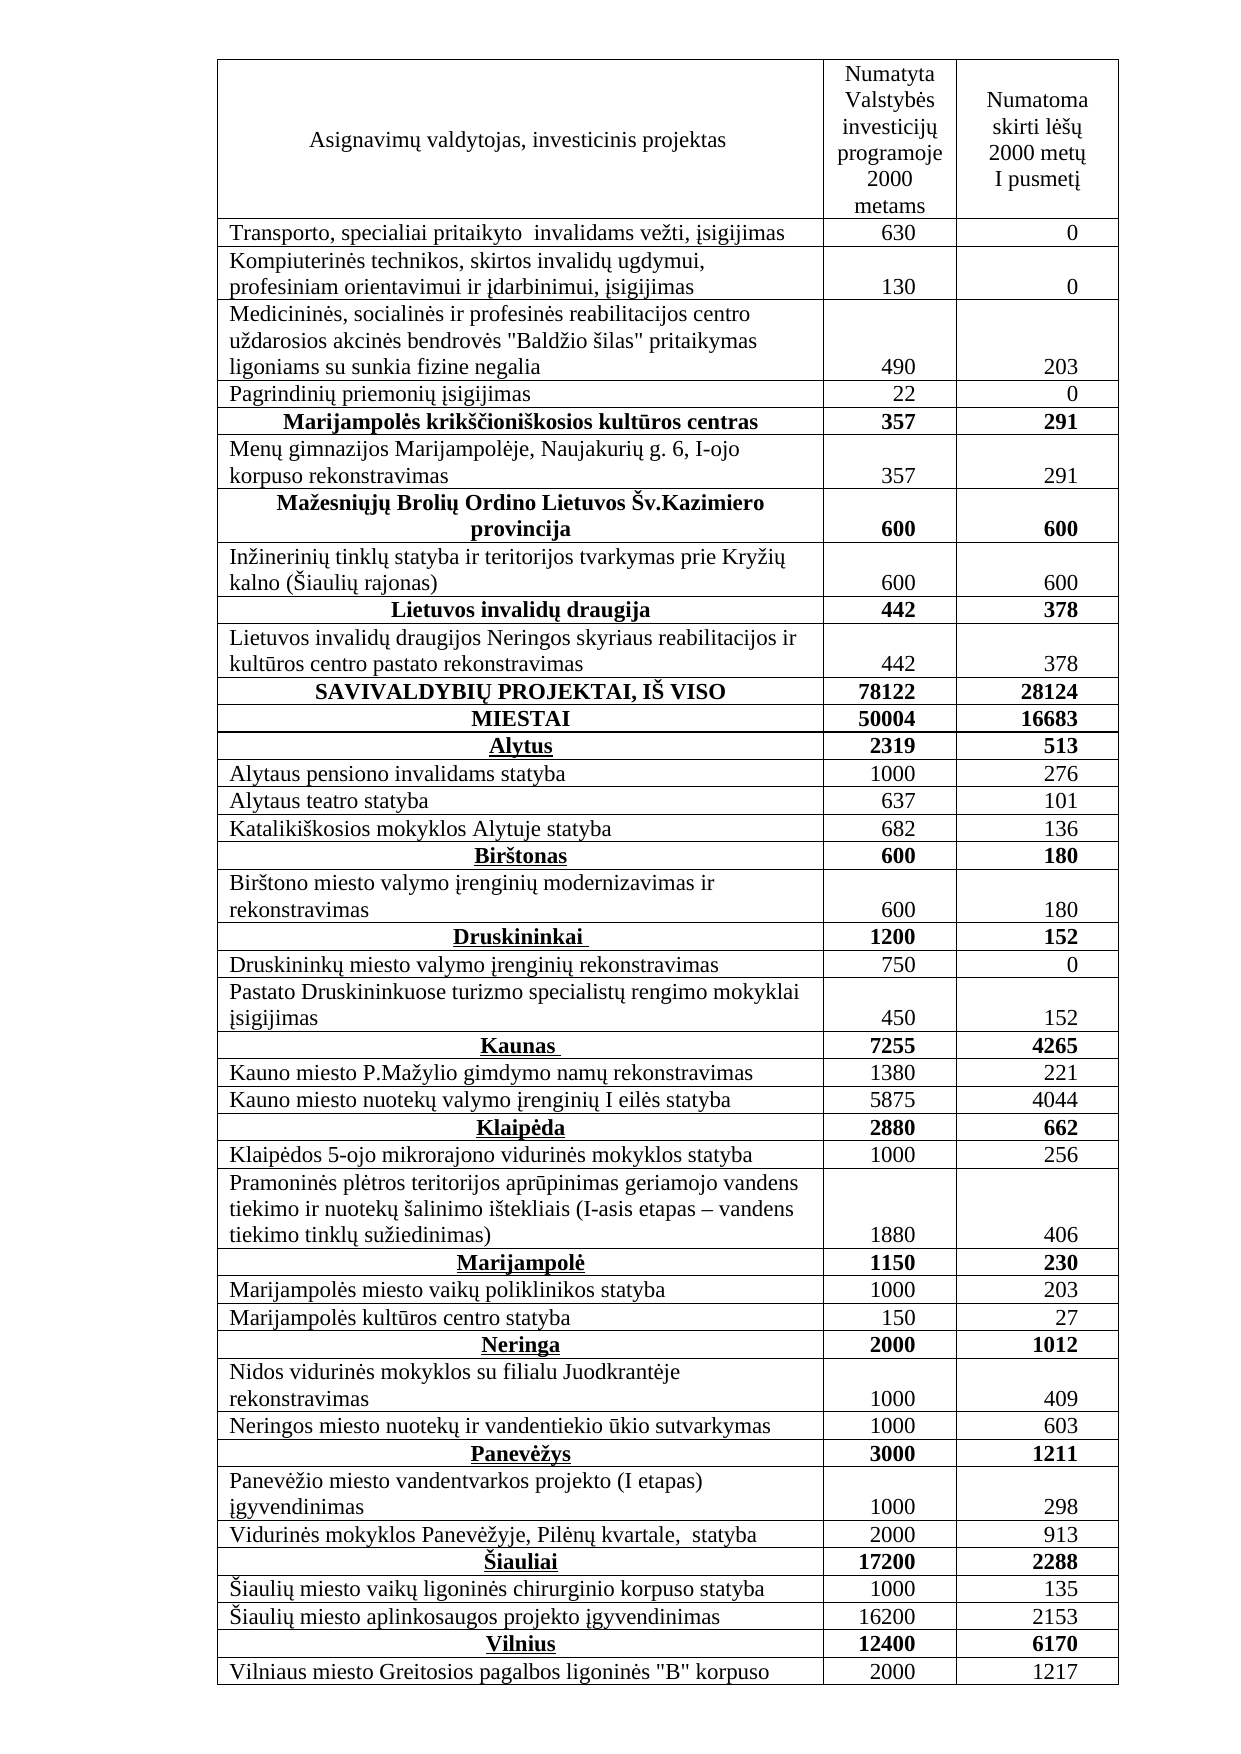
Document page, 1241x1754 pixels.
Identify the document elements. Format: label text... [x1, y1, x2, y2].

table_cell Vilniaus miesto Greitosios pagalbos ligoninės "B" korpuso [218, 1658, 823, 1684]
table_cell 913 [957, 1521, 1118, 1547]
table_cell Mažesniųjų Brolių Ordino Lietuvos Šv.Kazimiero provincija [218, 489, 823, 542]
table_cell 2319 [824, 733, 956, 759]
table_cell 450 [824, 978, 956, 1031]
table_cell Menų gimnazijos Marijampolėje, Naujakurių g. 6, I-ojo korpuso rekonstravimas [218, 435, 823, 488]
table_cell Kompiuterinės technikos, skirtos invalidų ugdymui, profesiniam orientavimui ir įdarbinimui, įsigijimas [218, 247, 823, 299]
table_cell 630 [824, 219, 956, 246]
table_cell SAVIVALDYBIŲ PROJEKTAI, IŠ VISO [218, 678, 823, 704]
table_cell 7255 [824, 1032, 956, 1058]
table_cell 17200 [824, 1548, 956, 1574]
table_cell Lietuvos invalidų draugija [218, 597, 823, 623]
table_cell 750 [824, 951, 956, 977]
table_cell 256 [957, 1141, 1118, 1168]
table_cell 2880 [824, 1114, 956, 1140]
table_cell Alytaus pensiono invalidams statyba [218, 760, 823, 786]
table_cell 291 [957, 435, 1118, 488]
table_cell Pramoninės plėtros teritorijos aprūpinimas geriamojo vandens tiekimo ir nuotekų šalinimo ištekliais (I-asis etapas – vandens tiekimo tinklų sužiedinimas) [218, 1169, 823, 1248]
table_cell 2288 [957, 1548, 1118, 1574]
table_cell 135 [957, 1576, 1118, 1602]
table_cell Inžinerinių tinklų statyba ir teritorijos tvarkymas prie Kryžių kalno (Šiaulių rajonas) [218, 543, 823, 596]
table_cell Šiaulių miesto aplinkosaugos projekto įgyvendinimas [218, 1603, 823, 1629]
table_cell 603 [957, 1412, 1118, 1438]
table_cell 1000 [824, 1359, 956, 1411]
table_cell 152 [957, 978, 1118, 1031]
table_cell Lietuvos invalidų draugijos Neringos skyriaus reabilitacijos ir kultūros centro pastato rekonstravimas [218, 624, 823, 677]
table_cell 1150 [824, 1249, 956, 1275]
table_cell 1000 [824, 1141, 956, 1168]
table_cell 1880 [824, 1169, 956, 1248]
table_cell 357 [824, 408, 956, 434]
table_cell 600 [824, 489, 956, 542]
table_cell Klaipėdos 5-ojo mikrorajono vidurinės mokyklos statyba [218, 1141, 823, 1168]
table_cell 203 [957, 300, 1118, 379]
table_cell Panevėžio miesto vandentvarkos projekto (I etapas) įgyvendinimas [218, 1467, 823, 1520]
table_cell Šiauliai [218, 1548, 823, 1574]
table_cell 101 [957, 787, 1118, 814]
table_cell 378 [957, 624, 1118, 677]
table_cell 1211 [957, 1440, 1118, 1466]
table_cell 513 [957, 733, 1118, 759]
table_cell 406 [957, 1169, 1118, 1248]
table_cell Kauno miesto P.Mažylio gimdymo namų rekonstravimas [218, 1059, 823, 1086]
table_cell Medicininės, socialinės ir profesinės reabilitacijos centro uždarosios akcinės bendrovės "Baldžio šilas" pritaikymas ligoniams su sunkia fizine negalia [218, 300, 823, 379]
table_cell Neringa [218, 1331, 823, 1357]
table_cell Transporto, specialiai pritaikyto invalidams vežti, įsigijimas [218, 219, 823, 246]
table_cell 230 [957, 1249, 1118, 1275]
table_header Asignavimų valdytojas, investicinis projektas [218, 60, 823, 218]
table_cell 600 [957, 489, 1118, 542]
table_cell 150 [824, 1304, 956, 1330]
table_cell Kauno miesto nuotekų valymo įrenginių I eilės statyba [218, 1087, 823, 1113]
table_cell Alytus [218, 733, 823, 759]
table_cell 6170 [957, 1630, 1118, 1657]
table_cell 1000 [824, 760, 956, 786]
table_cell 2000 [824, 1521, 956, 1547]
table_cell 600 [957, 543, 1118, 596]
table_cell Birštonas [218, 842, 823, 868]
table_cell 180 [957, 842, 1118, 868]
table_cell 4265 [957, 1032, 1118, 1058]
table_cell 637 [824, 787, 956, 814]
table_cell Marijampolės miesto vaikų poliklinikos statyba [218, 1276, 823, 1303]
table_cell Pagrindinių priemonių įsigijimas [218, 381, 823, 407]
table_cell 1000 [824, 1576, 956, 1602]
table_cell 2153 [957, 1603, 1118, 1629]
table_cell 152 [957, 923, 1118, 949]
table_cell Klaipėda [218, 1114, 823, 1140]
table_cell 136 [957, 815, 1118, 841]
table_cell 2000 [824, 1658, 956, 1684]
table_cell 28124 [957, 678, 1118, 704]
table_cell 682 [824, 815, 956, 841]
table_cell Nidos vidurinės mokyklos su filialu Juodkrantėje rekonstravimas [218, 1359, 823, 1411]
table_cell 50004 [824, 705, 956, 731]
table_cell 442 [824, 624, 956, 677]
table_cell Šiaulių miesto vaikų ligoninės chirurginio korpuso statyba [218, 1576, 823, 1602]
table_cell 22 [824, 381, 956, 407]
table_cell Pastato Druskininkuose turizmo specialistų rengimo mokyklai įsigijimas [218, 978, 823, 1031]
table_cell Marijampolė [218, 1249, 823, 1275]
table_cell 1000 [824, 1412, 956, 1438]
table_cell 357 [824, 435, 956, 488]
table_cell Marijampolės kultūros centro statyba [218, 1304, 823, 1330]
table_cell 662 [957, 1114, 1118, 1140]
table_cell 16200 [824, 1603, 956, 1629]
table_cell Vidurinės mokyklos Panevėžyje, Pilėnų kvartale, statyba [218, 1521, 823, 1547]
table_cell Alytaus teatro statyba [218, 787, 823, 814]
table_cell 409 [957, 1359, 1118, 1411]
table_cell 600 [824, 842, 956, 868]
table_cell Neringos miesto nuotekų ir vandentiekio ūkio sutvarkymas [218, 1412, 823, 1438]
table_cell Katalikiškosios mokyklos Alytuje statyba [218, 815, 823, 841]
table_cell 600 [824, 870, 956, 922]
table_cell 276 [957, 760, 1118, 786]
table_cell 0 [957, 247, 1118, 299]
table_header Numatoma skirti lėšų 2000 metų I pusmetį [957, 60, 1118, 218]
table_cell 78122 [824, 678, 956, 704]
table_cell 291 [957, 408, 1118, 434]
table_cell Birštono miesto valymo įrenginių modernizavimas ir rekonstravimas [218, 870, 823, 922]
table_cell 1000 [824, 1467, 956, 1520]
table_cell 5875 [824, 1087, 956, 1113]
table_cell 130 [824, 247, 956, 299]
table_cell 203 [957, 1276, 1118, 1303]
table_cell Druskininkai [218, 923, 823, 949]
table_cell 0 [957, 219, 1118, 246]
table_cell 1200 [824, 923, 956, 949]
table_cell Panevėžys [218, 1440, 823, 1466]
table_cell 16683 [957, 705, 1118, 731]
table_cell 378 [957, 597, 1118, 623]
table_cell 4044 [957, 1087, 1118, 1113]
table_cell 298 [957, 1467, 1118, 1520]
table_cell Marijampolės krikščioniškosios kultūros centras [218, 408, 823, 434]
table_cell 0 [957, 951, 1118, 977]
table_cell 1380 [824, 1059, 956, 1086]
table_header Numatyta Valstybės investicijų programoje 2000 metams [824, 60, 956, 218]
table_cell Vilnius [218, 1630, 823, 1657]
table_cell 490 [824, 300, 956, 379]
table_cell 0 [957, 381, 1118, 407]
table_cell 180 [957, 870, 1118, 922]
table_cell Druskininkų miesto valymo įrenginių rekonstravimas [218, 951, 823, 977]
table_cell 12400 [824, 1630, 956, 1657]
table_cell 1012 [957, 1331, 1118, 1357]
table_cell Kaunas [218, 1032, 823, 1058]
table_cell 442 [824, 597, 956, 623]
table_cell 1000 [824, 1276, 956, 1303]
table_cell 600 [824, 543, 956, 596]
table_cell MIESTAI [218, 705, 823, 731]
table_cell 3000 [824, 1440, 956, 1466]
table_cell 27 [957, 1304, 1118, 1330]
table_cell 2000 [824, 1331, 956, 1357]
table_cell 221 [957, 1059, 1118, 1086]
table_cell 1217 [957, 1658, 1118, 1684]
